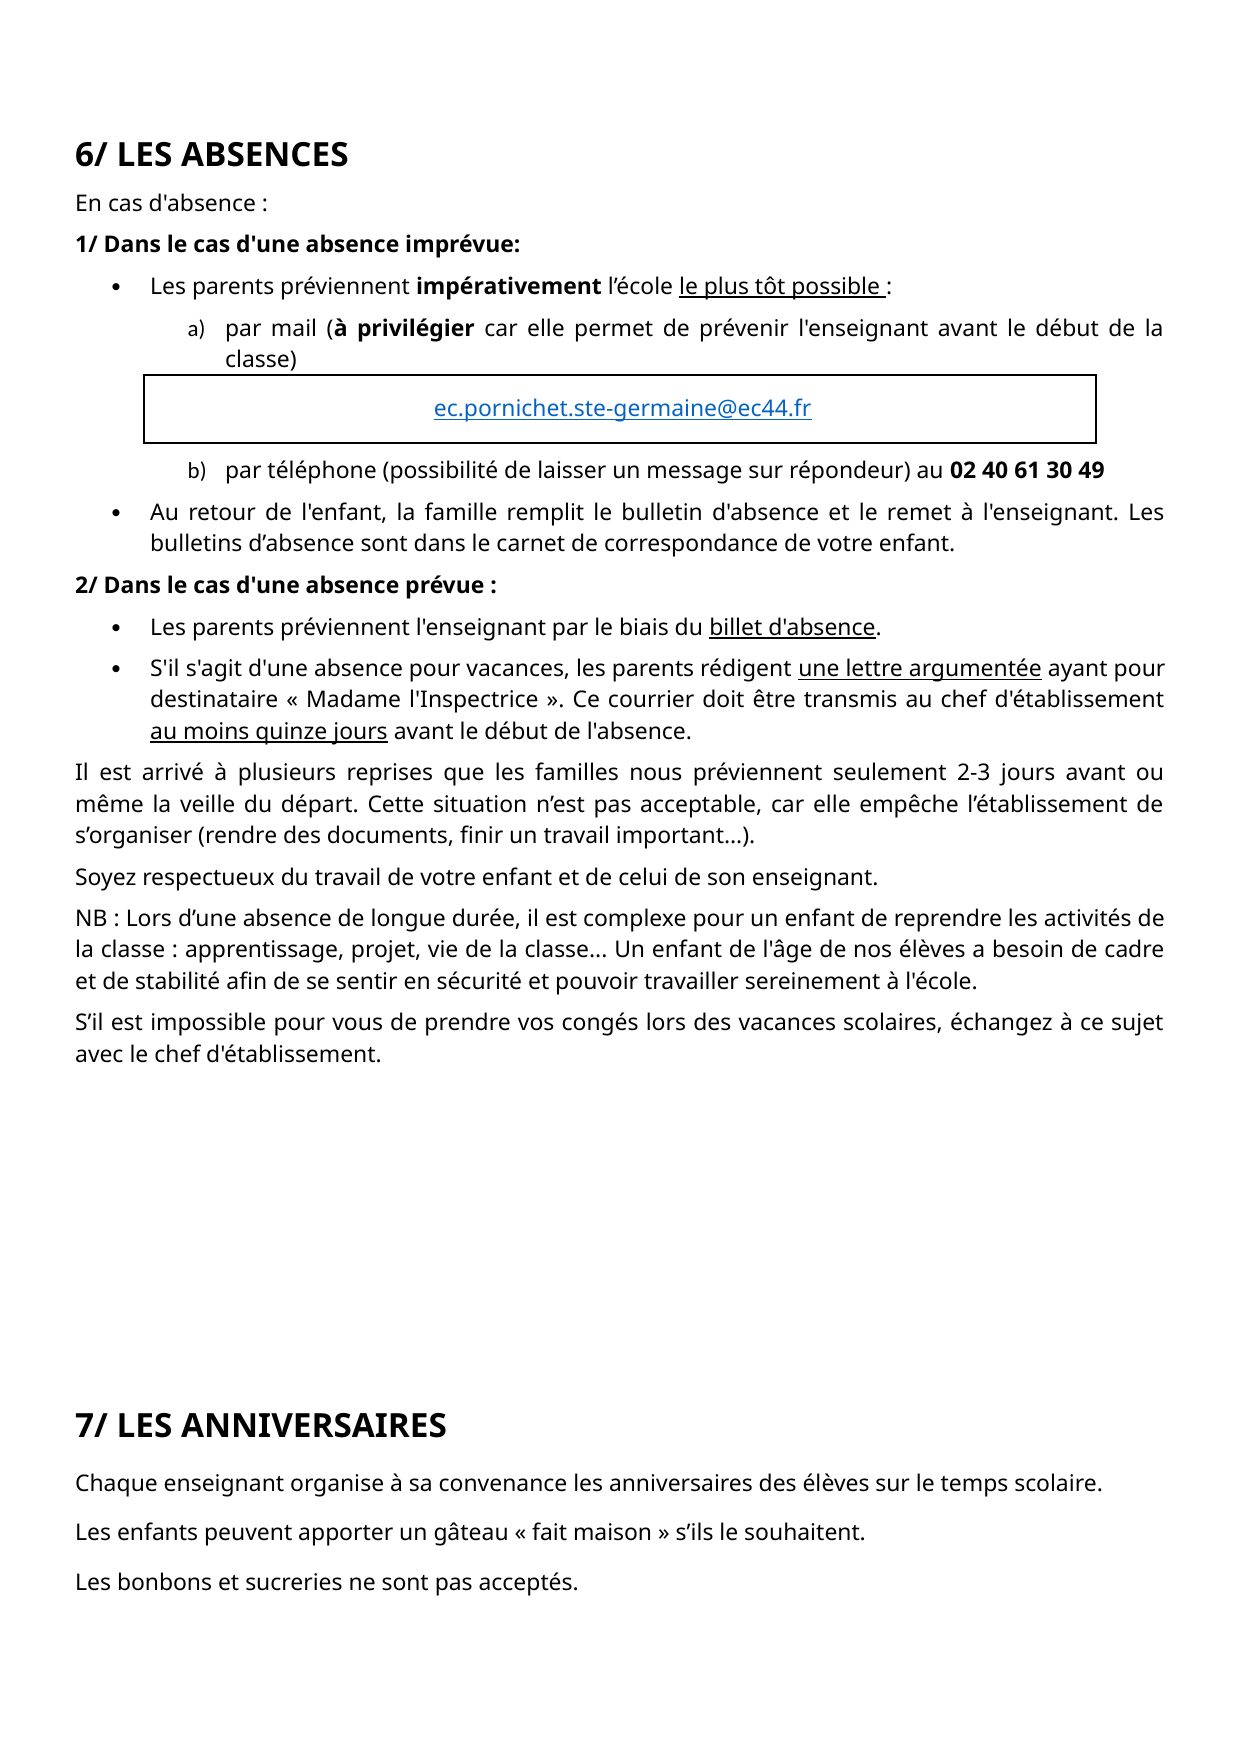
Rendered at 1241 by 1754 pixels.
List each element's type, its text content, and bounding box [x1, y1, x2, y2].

text 1/ Dans le cas d'une absence imprévue: [75, 228, 1165, 259]
list Les parents préviennent l'enseignant par le biais du billet d'absence. [112, 611, 1165, 642]
text NB : Lors d’une absence de longue durée, il est complexe pour un enfant de reprendre les activités de la classe : apprentissage, projet, vie de la classe... Un enfant de l'âge de nos élèves a besoin de cadre et de stabilité afin de se sentir en sécurité et pouvoir travailler sereinement à l'école. [75, 902, 1165, 996]
table_header ec.pornichet.ste-germaine@ec44.fr [145, 376, 1095, 442]
list Au retour de l'enfant, la famille remplit le bulletin d'absence et le remet à l'enseignant. Les bulletins d’absence sont dans le carnet de correspondance de votre enfant. [112, 496, 1165, 558]
list Les parents préviennent impérativement l’école le plus tôt possible : [112, 270, 1165, 301]
text 2/ Dans le cas d'une absence prévue : [75, 569, 1165, 600]
text En cas d'absence : [75, 187, 1165, 218]
list S'il s'agit d'une absence pour vacances, les parents rédigent une lettre argumentée ayant pour destinataire « Madame l'Inspectrice ». Ce courrier doit être transmis au chef d'établissement au moins quinze jours avant le début de l'absence. [112, 652, 1165, 746]
text 6/ LES ABSENCES [75, 131, 1165, 176]
list par téléphone (possibilité de laisser un message sur répondeur) au 02 40 61 30 49 [187, 454, 1165, 486]
text Il est arrivé à plusieurs reprises que les familles nous préviennent seulement 2-3 jours avant ou même la veille du départ. Cette situation n’est pas acceptable, car elle empêche l’établissement de s’organiser (rendre des documents, finir un travail important…). [75, 756, 1165, 850]
text S’il est impossible pour vous de prendre vos congés lors des vacances scolaires, échangez à ce sujet avec le chef d'établissement. [75, 1006, 1165, 1069]
text Les bonbons et sucreries ne sont pas acceptés. [75, 1565, 1165, 1597]
text Les enfants peuvent apporter un gâteau « fait maison » s’ils le souhaitent. [75, 1516, 1165, 1547]
text Soyez respectueux du travail de votre enfant et de celui de son enseignant. [75, 861, 1165, 892]
text Chaque enseignant organise à sa convenance les anniversaires des élèves sur le temps scolaire. [75, 1466, 1165, 1498]
list par mail (à privilégier car elle permet de prévenir l'enseignant avant le début de la classe) [187, 312, 1165, 374]
text 7/ LES ANNIVERSAIRES [75, 1402, 1165, 1448]
